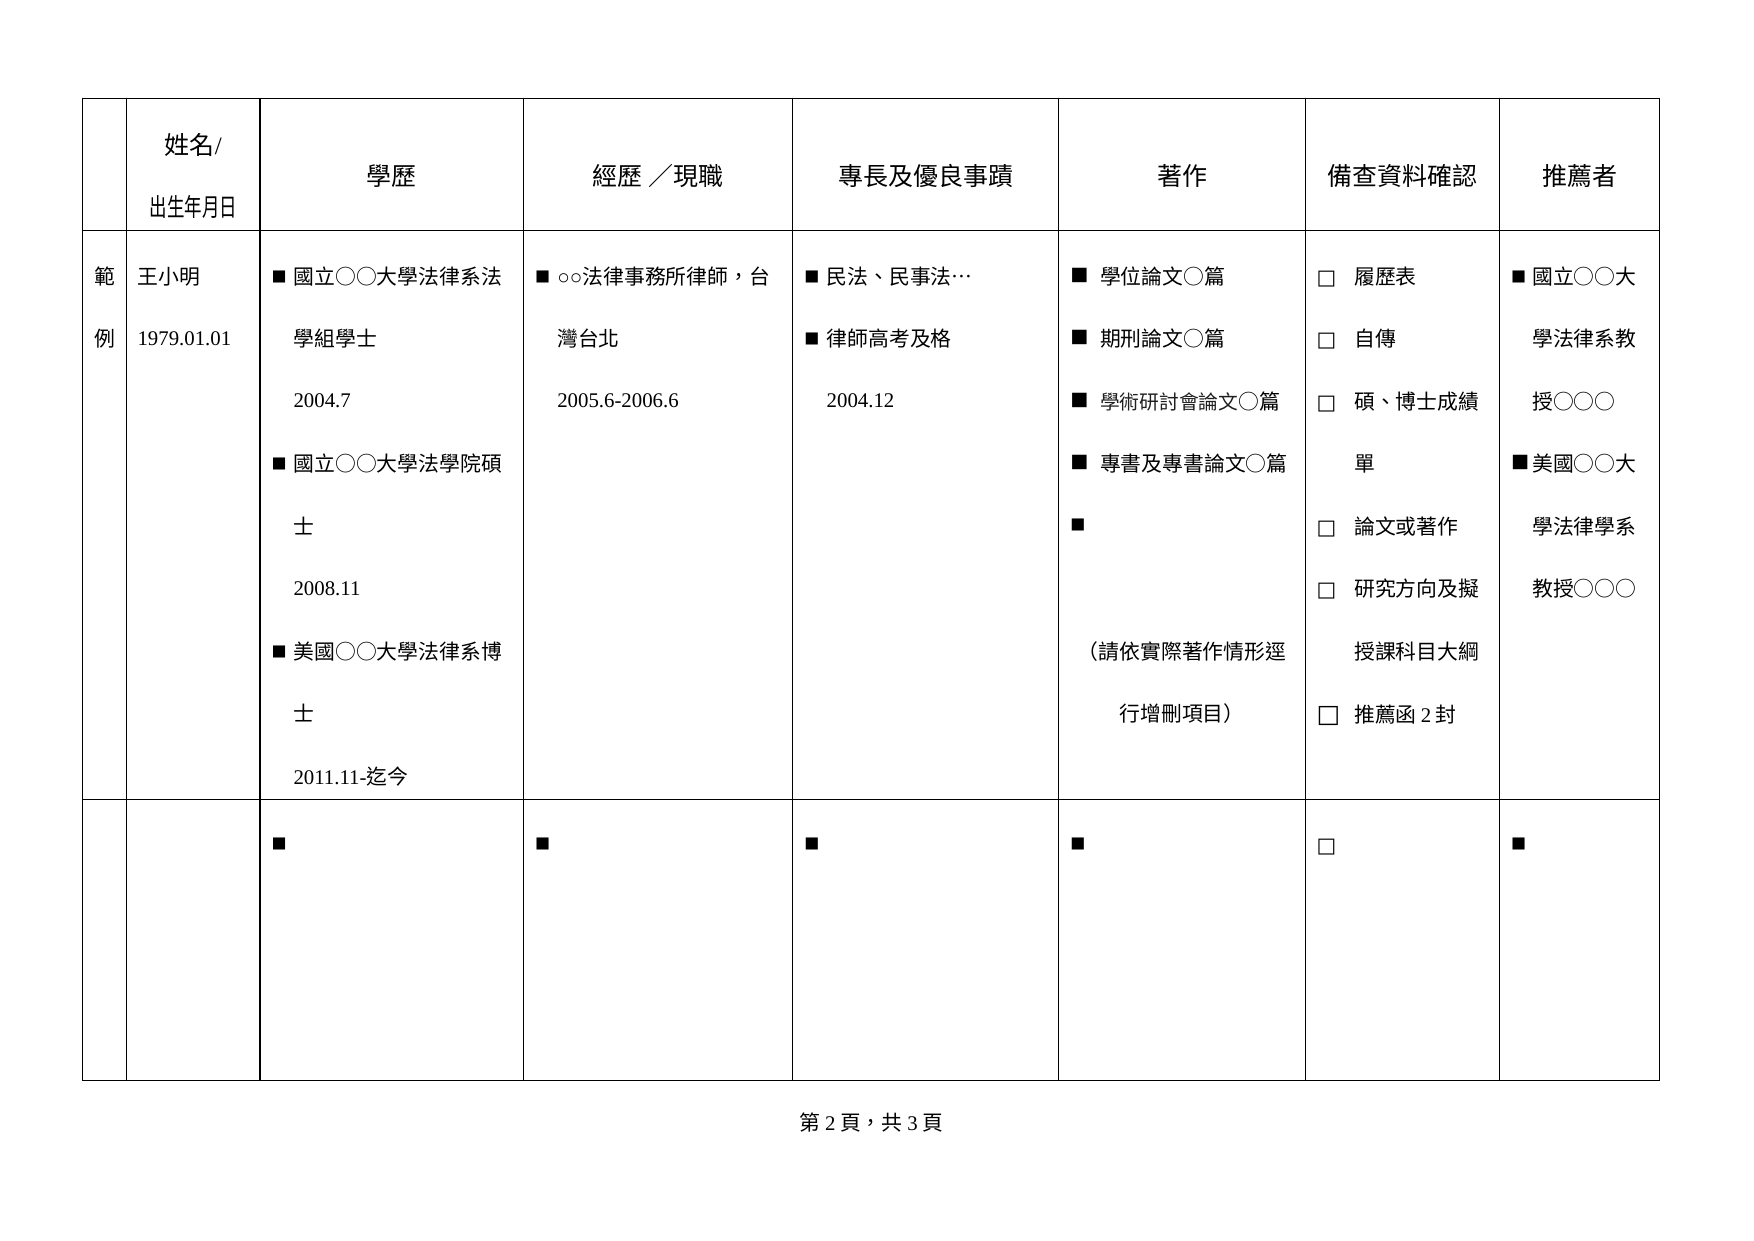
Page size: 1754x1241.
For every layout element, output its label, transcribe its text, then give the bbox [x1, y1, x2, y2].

table_cell ○○法律事務所律師，台灣台北 2005.6-2006.6 [524, 231, 792, 799]
table_header 備查資料確認 [1306, 99, 1499, 229]
table_header 姓名/ 出生年月日 [127, 99, 259, 229]
table_header 著作 [1059, 99, 1305, 229]
table_cell [261, 800, 523, 1080]
table_cell [793, 800, 1058, 1080]
table_cell [127, 800, 259, 1080]
table_header 學歷 [261, 99, 523, 229]
table_header 專長及優良事蹟 [793, 99, 1058, 229]
table_cell 國立○○大學法律系教授○○○ 美國○○大學法律學系教授○○○ [1500, 231, 1659, 799]
table_cell 國立○○大學法律系法學組學士 2004.7 國立○○大學法學院碩士 2008.11 美國○○大學法律系博士 2011.11-迄今 [261, 231, 523, 799]
table_cell 學位論文○篇 期刑論文○篇 學術研討會論文○篇 專書及專書論文○篇 （請依實際著作情形逕行增刪項目） [1059, 231, 1305, 799]
table_cell [1500, 800, 1659, 1080]
table_header 推薦者 [1500, 99, 1659, 229]
table_header 經歷 ／現職 [524, 99, 792, 229]
table_cell [1059, 800, 1305, 1080]
table_cell 王小明 1979.01.01 [127, 231, 259, 799]
table_cell [1306, 800, 1499, 1080]
table_cell 履歷表 自傳 碩、博士成績單 論文或著作 研究方向及擬授課科目大綱 推薦函2封 [1306, 231, 1499, 799]
table_cell [524, 800, 792, 1080]
table_cell 民法、民事法… 律師高考及格 2004.12 [793, 231, 1058, 799]
table_header [83, 99, 126, 229]
table_cell [83, 800, 126, 1080]
table_cell 範例 [83, 231, 126, 799]
